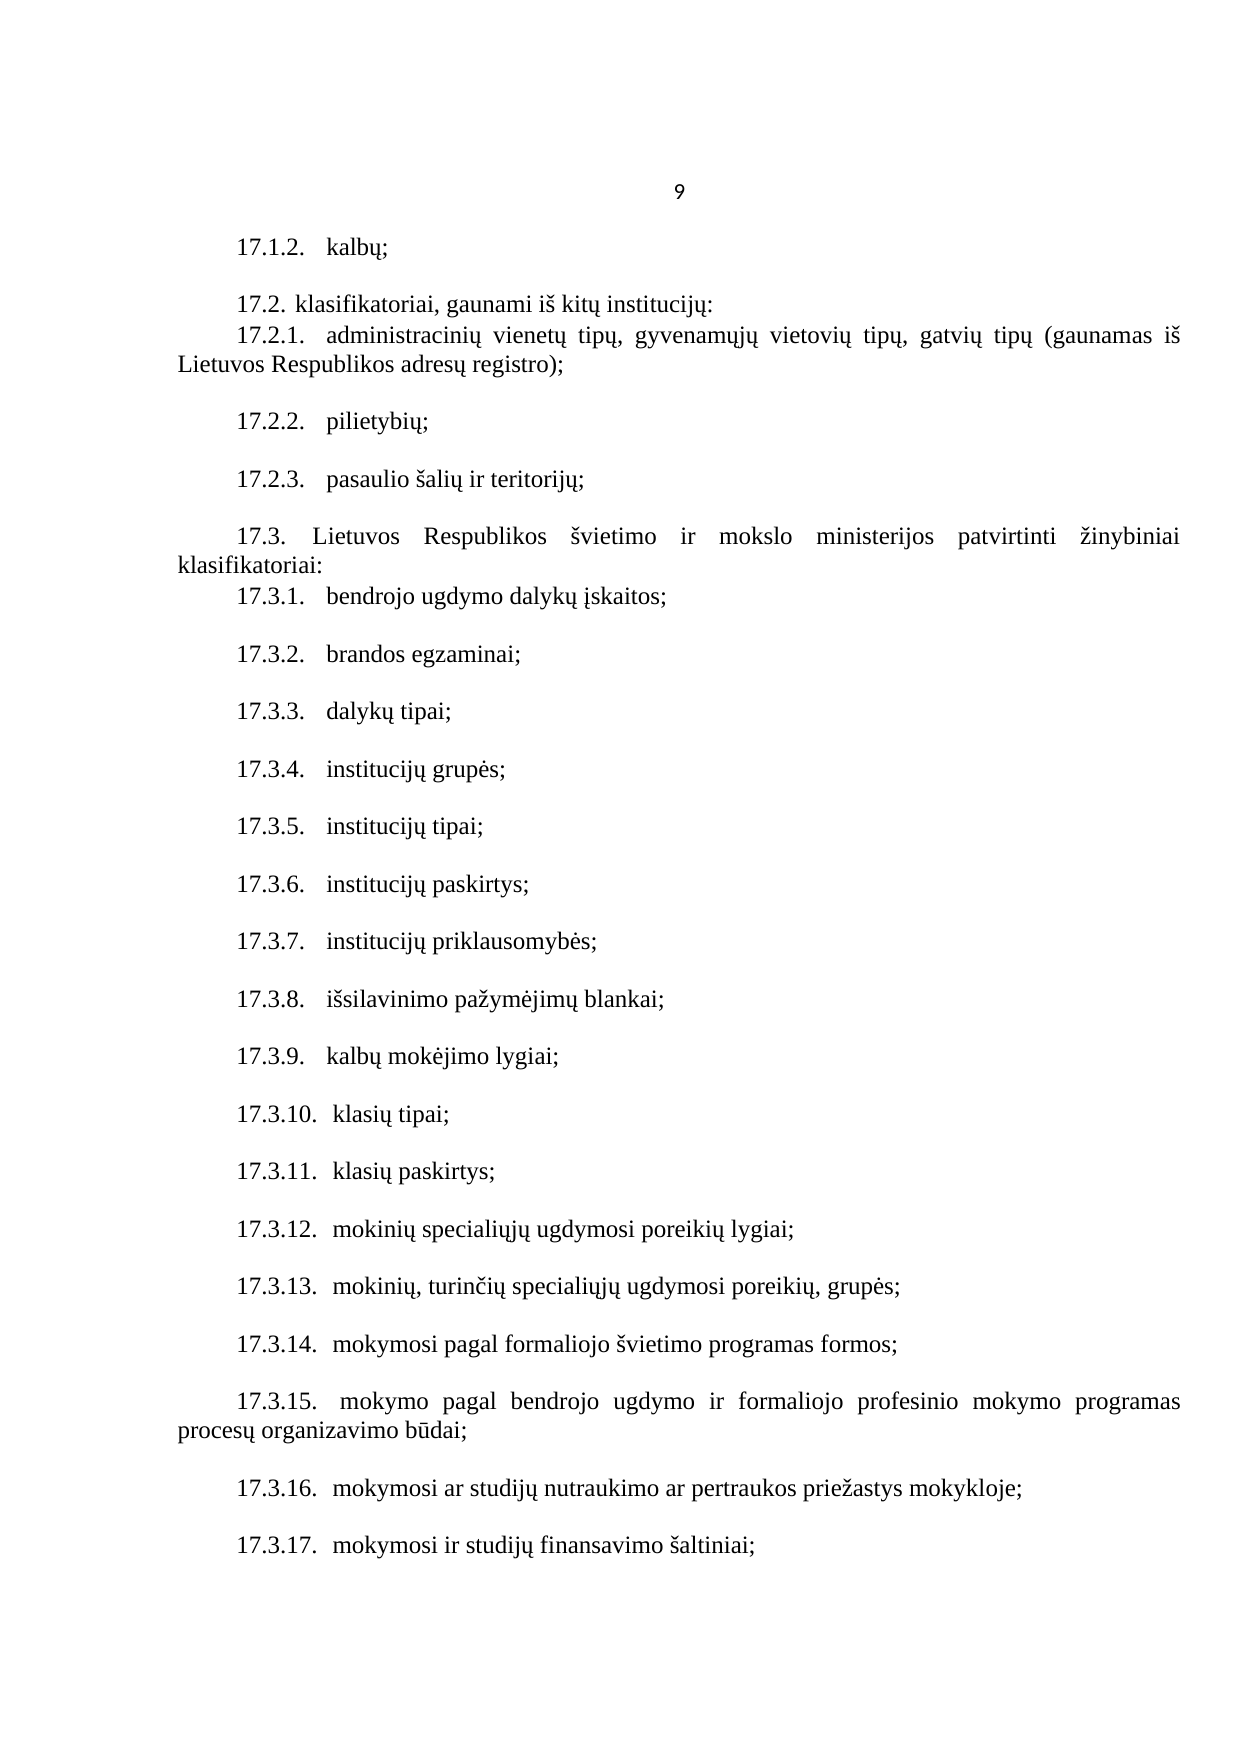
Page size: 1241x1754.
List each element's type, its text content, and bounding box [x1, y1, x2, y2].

text 17.2.2. pilietybių; [177, 406, 1181, 435]
text 17.3.7. institucijų priklausomybės; [177, 926, 1181, 955]
text 17.3. Lietuvos Respublikos švietimo ir mokslo ministerijos patvirtinti žinybiniai klasifikatoriai: [177, 521, 1181, 579]
text 17.3.8. išsilavinimo pažymėjimų blankai; [177, 984, 1181, 1013]
text 17.3.16. mokymosi ar studijų nutraukimo ar pertraukos priežastys mokykloje; [177, 1473, 1181, 1501]
text 17.3.13. mokinių, turinčių specialiųjų ugdymosi poreikių, grupės; [177, 1271, 1181, 1300]
text 17.3.9. kalbų mokėjimo lygiai; [177, 1041, 1181, 1070]
text 17.1.2. kalbų; [177, 232, 1181, 260]
text 17.3.4. institucijų grupės; [177, 754, 1181, 783]
text 17.3.3. dalykų tipai; [177, 696, 1181, 725]
text 17.3.12. mokinių specialiųjų ugdymosi poreikių lygiai; [177, 1214, 1181, 1243]
text 17.2.3. pasaulio šalių ir teritorijų; [177, 464, 1181, 493]
text 17.3.10. klasių tipai; [177, 1099, 1181, 1128]
text 17.3.17. mokymosi ir studijų finansavimo šaltiniai; [177, 1530, 1181, 1559]
text 17.3.2. brandos egzaminai; [177, 639, 1181, 668]
text 17.2. klasifikatoriai, gaunami iš kitų institucijų: [177, 289, 1181, 318]
text 17.3.5. institucijų tipai; [177, 811, 1181, 840]
text 17.3.6. institucijų paskirtys; [177, 869, 1181, 898]
text 17.2.1. administracinių vienetų tipų, gyvenamųjų vietovių tipų, gatvių tipų (gaunamas iš Lietuvos Respublikos adresų registro); [177, 320, 1181, 378]
text 17.3.1. bendrojo ugdymo dalykų įskaitos; [177, 581, 1181, 610]
text 17.3.11. klasių paskirtys; [177, 1156, 1181, 1185]
text 17.3.14. mokymosi pagal formaliojo švietimo programas formos; [177, 1329, 1181, 1358]
text 17.3.15. mokymo pagal bendrojo ugdymo ir formaliojo profesinio mokymo programas procesų organizavimo būdai; [177, 1386, 1181, 1444]
